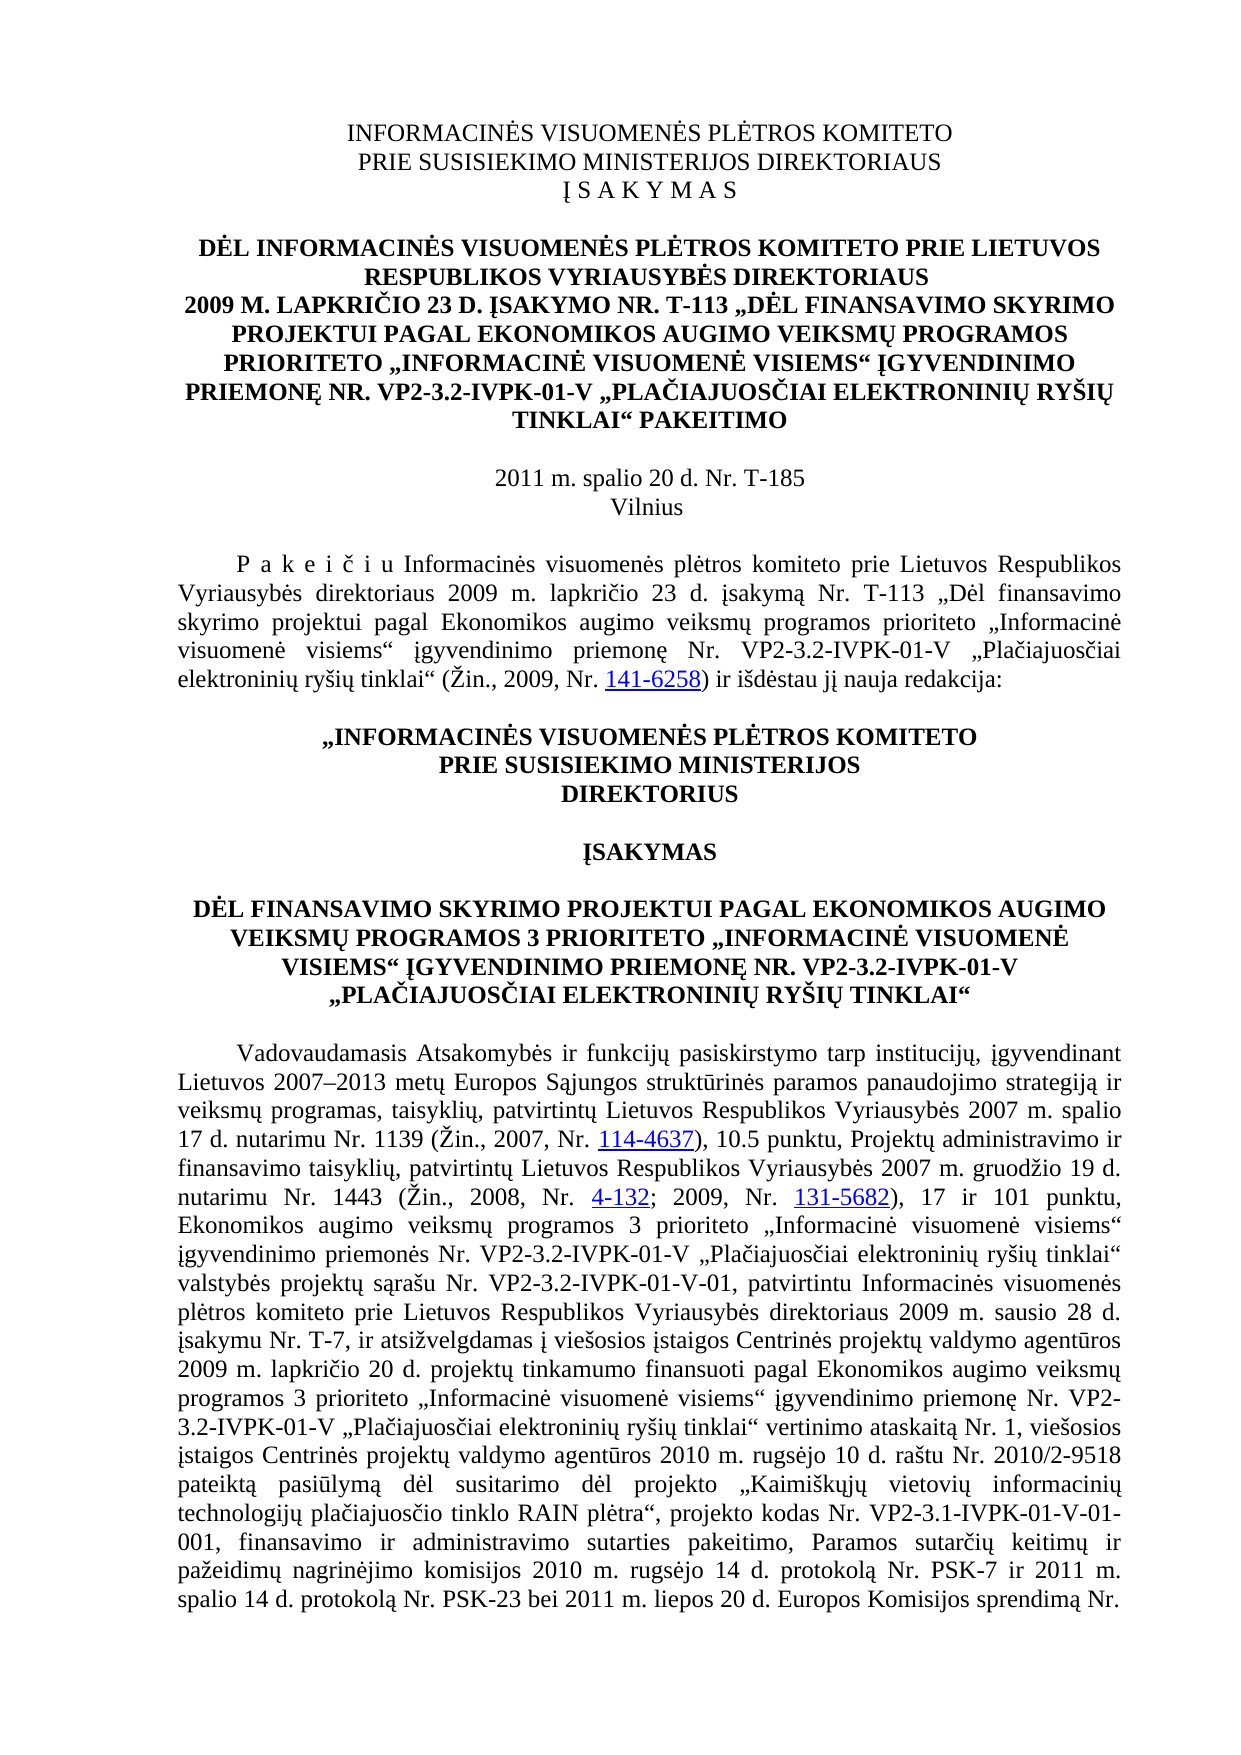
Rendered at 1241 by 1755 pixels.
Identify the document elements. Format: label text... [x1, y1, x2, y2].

text INFORMACINĖS VISUOMENĖS PLĖTROS KOMITETO [177, 118, 1122, 147]
text DIREKTORIUS [177, 779, 1122, 808]
text „INFORMACINĖS VISUOMENĖS PLĖTROS KOMITETO [177, 722, 1122, 751]
text DĖL INFORMACINĖS VISUOMENĖS PLĖTROS KOMITETO PRIE LIETUVOS RESPUBLIKOS VYRIAUSYBĖS DIREKTORIAUS 2009 M. LAPKRIČIO 23 D. ĮSAKYMO Nr. T-113 „DĖL FINANSAVIMO SKYRIMO PROJEKTUI PAGAL EKONOMIKOS AUGIMO VEIKSMŲ PROGRAMOS PRIORITETO „INFORMACINĖ VISUOMENĖ VISIEMS“ ĮGYVENDINIMO PRIEMONĘ Nr. VP2-3.2-IVPK-01-V „PLAČIAJUOSČIAI ELEKTRONINIŲ RYŠIŲ TINKLAI“ PAKEITIMO [177, 233, 1122, 434]
text DĖL FINANSAVIMO SKYRIMO PROJEKTUI PAGAL EKONOMIKOS AUGIMO VEIKSMŲ PROGRAMOS 3 PRIORITETO „INFORMACINĖ VISUOMENĖ VISIEMS“ ĮGYVENDINIMO PRIEMONĘ NR. VP2-3.2-IVPK-01-V „PLAČIAJUOSČIAI ELEKTRONINIŲ RYŠIŲ TINKLAI“ [177, 894, 1122, 1009]
text Vadovaudamasis Atsakomybės ir funkcijų pasiskirstymo tarp institucijų, įgyvendinant Lietuvos 2007–2013 metų Europos Sąjungos struktūrinės paramos panaudojimo strategiją ir veiksmų programas, taisyklių, patvirtintų Lietuvos Respublikos Vyriausybės 2007 m. spalio 17 d. nutarimu Nr. 1139 (Žin., 2007, Nr. 114-4637), 10.5 punktu, Projektų administravimo ir finansavimo taisyklių, patvirtintų Lietuvos Respublikos Vyriausybės 2007 m. gruodžio 19 d. nutarimu Nr. 1443 (Žin., 2008, Nr. 4-132; 2009, Nr. 131-5682), 17 ir 101 punktu, Ekonomikos augimo veiksmų programos 3 prioriteto „Informacinė visuomenė visiems“ įgyvendinimo priemonės Nr. VP2-3.2-IVPK-01-V „Plačiajuosčiai elektroninių ryšių tinklai“ valstybės projektų sąrašu Nr. VP2-3.2-IVPK-01-V-01, patvirtintu Informacinės visuomenės plėtros komiteto prie Lietuvos Respublikos Vyriausybės direktoriaus 2009 m. sausio 28 d. įsakymu Nr. T-7, ir atsižvelgdamas į viešosios įstaigos Centrinės projektų valdymo agentūros 2009 m. lapkričio 20 d. projektų tinkamumo finansuoti pagal Ekonomikos augimo veiksmų programos 3 prioriteto „Informacinė visuomenė visiems“ įgyvendinimo priemonę Nr. VP2-3.2-IVPK-01-V „Plačiajuosčiai elektroninių ryšių tinklai“ vertinimo ataskaitą Nr. 1, viešosios įstaigos Centrinės projektų valdymo agentūros 2010 m. rugsėjo 10 d. raštu Nr. 2010/2-9518 pateiktą pasiūlymą dėl susitarimo dėl projekto „Kaimiškųjų vietovių informacinių technologijų plačiajuosčio tinklo RAIN plėtra“, projekto kodas Nr. VP2-3.1-IVPK-01-V-01-001, finansavimo ir administravimo sutarties pakeitimo, Paramos sutarčių keitimų ir pažeidimų nagrinėjimo komisijos 2010 m. rugsėjo 14 d. protokolą Nr. PSK-7 ir 2011 m. spalio 14 d. protokolą Nr. PSK-23 bei 2011 m. liepos 20 d. Europos Komisijos sprendimą Nr. [177, 1038, 1122, 1613]
text Vilnius [177, 492, 1122, 521]
text 2011 m. spalio 20 d. Nr. T-185 [177, 463, 1122, 492]
text P a k e i č i u Informacinės visuomenės plėtros komiteto prie Lietuvos Respublikos Vyriausybės direktoriaus 2009 m. lapkričio 23 d. įsakymą Nr. T-113 „Dėl finansavimo skyrimo projektui pagal Ekonomikos augimo veiksmų programos prioriteto „Informacinė visuomenė visiems“ įgyvendinimo priemonę Nr. VP2-3.2-IVPK-01-V „Plačiajuosčiai elektroninių ryšių tinklai“ (Žin., 2009, Nr. 141-6258) ir išdėstau jį nauja redakcija: [177, 549, 1122, 693]
text PRIE SUSISIEKIMO MINISTERIJOS DIREKTORIAUS [177, 147, 1122, 176]
text Į S A K Y M A S [177, 176, 1122, 204]
text ĮSAKYMAS [177, 837, 1122, 866]
text PRIE SUSISIEKIMO MINISTERIJOS [177, 751, 1122, 779]
